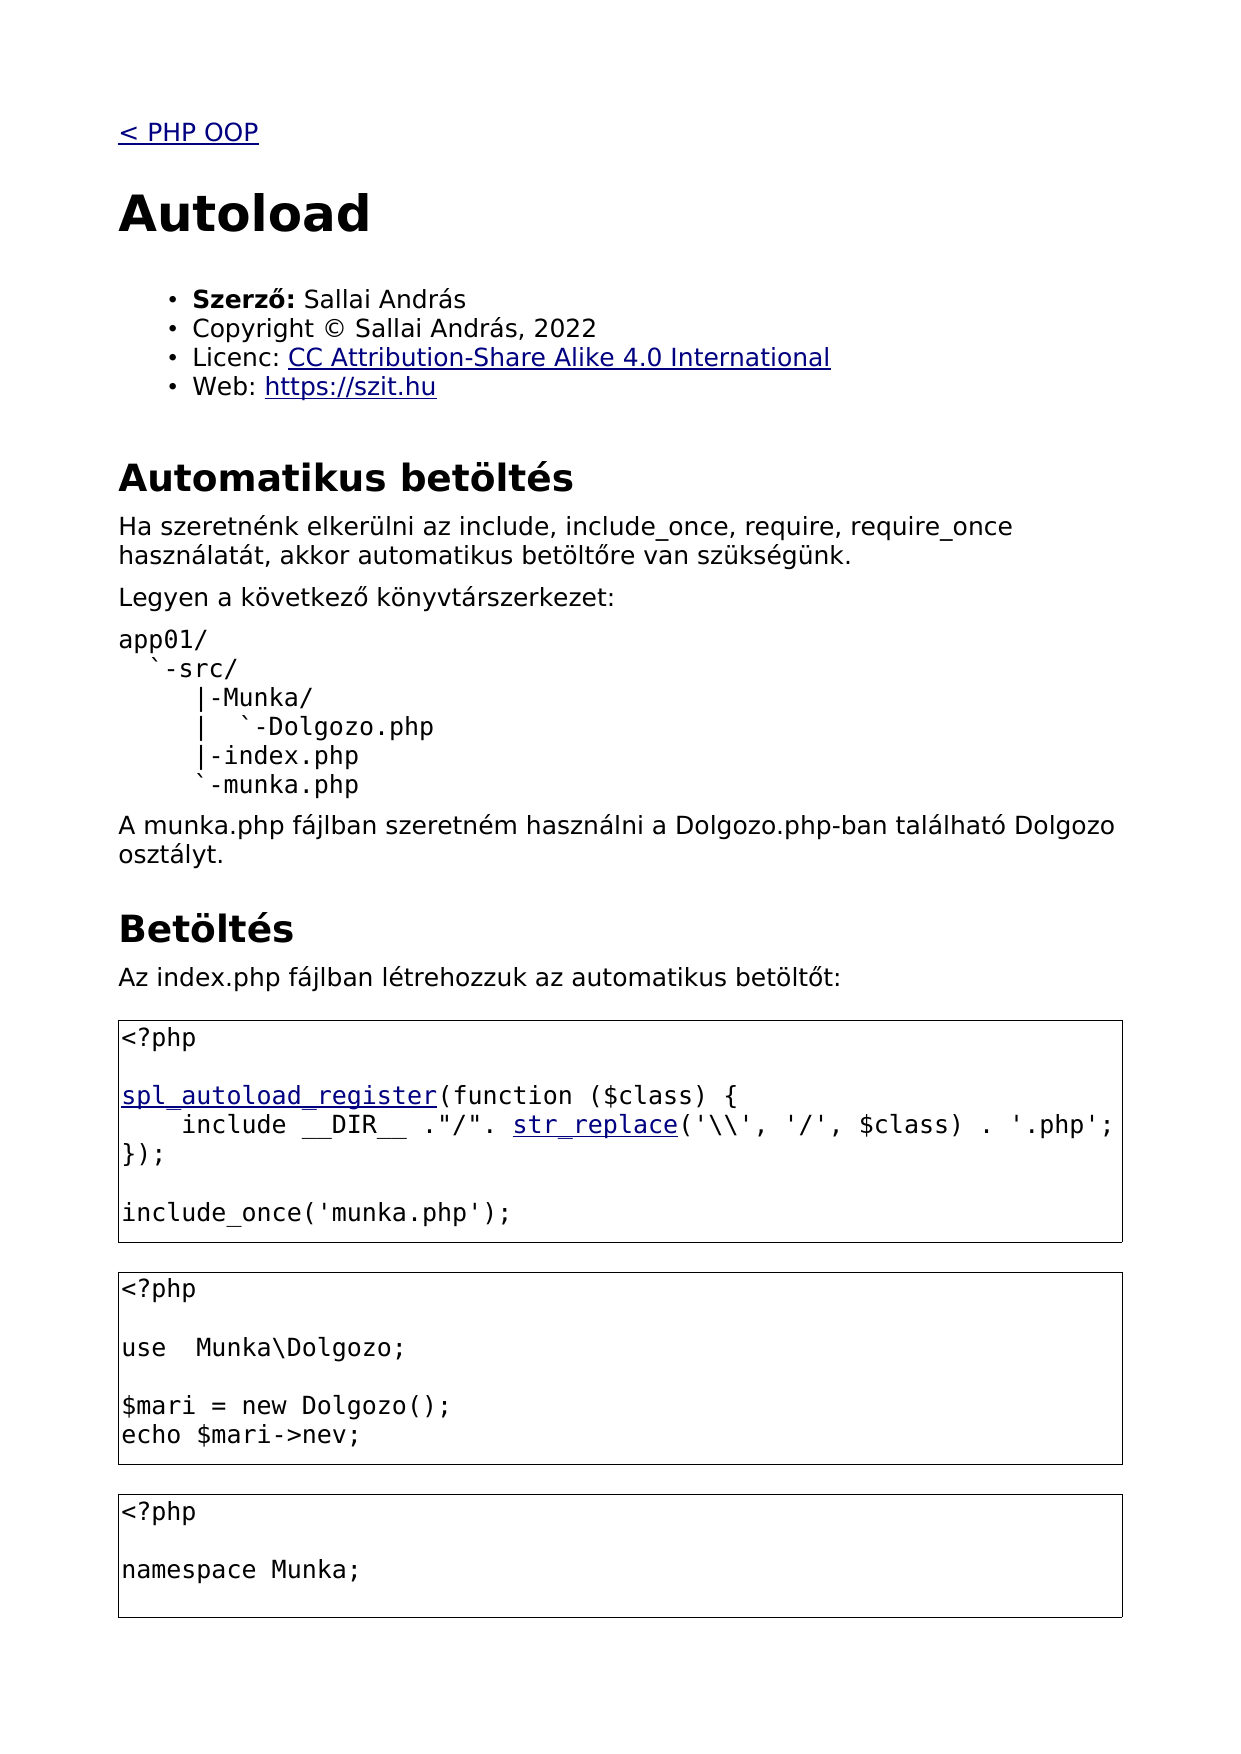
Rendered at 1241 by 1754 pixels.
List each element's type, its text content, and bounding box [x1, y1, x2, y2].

list Copyright © Sallai András, 2022 [177, 314, 1122, 343]
table_header <?php use Munka\Dolgozo; $mari = new Dolgozo(); echo $mari->nev; [119, 1273, 1122, 1464]
text Az index.php fájlban létrehozzuk az automatikus betöltőt: [118, 963, 1122, 993]
text app01/ `-src/ |-Munka/ | `-Dolgozo.php |-index.php `-munka.php [118, 625, 1122, 800]
text < PHP OOP [118, 118, 1122, 147]
text A munka.php fájlban szeretném használni a Dolgozo.php-ban található Dolgozo osztályt. [118, 812, 1122, 870]
table_header <?php spl_autoload_register(function ($class) { include __DIR__ ."/". str_replace('\\', '/', $class) . '.php'; }); include_once('munka.php'); [119, 1021, 1122, 1242]
text Legyen a következő könyvtárszerkezet: [118, 583, 1122, 612]
list Web: https://szit.hu [177, 372, 1122, 402]
text Ha szeretnénk elkerülni az include, include_once, require, require_once használatát, akkor automatikus betöltőre van szükségünk. [118, 512, 1122, 571]
subtitle Betöltés [118, 907, 1122, 951]
list Licenc: CC Attribution-Share Alike 4.0 International [177, 343, 1122, 372]
table_header <?php namespace Munka; [119, 1495, 1122, 1617]
subtitle Autoload [118, 185, 1122, 243]
subtitle Automatikus betöltés [118, 456, 1122, 500]
list Szerző: Sallai András [177, 285, 1122, 314]
